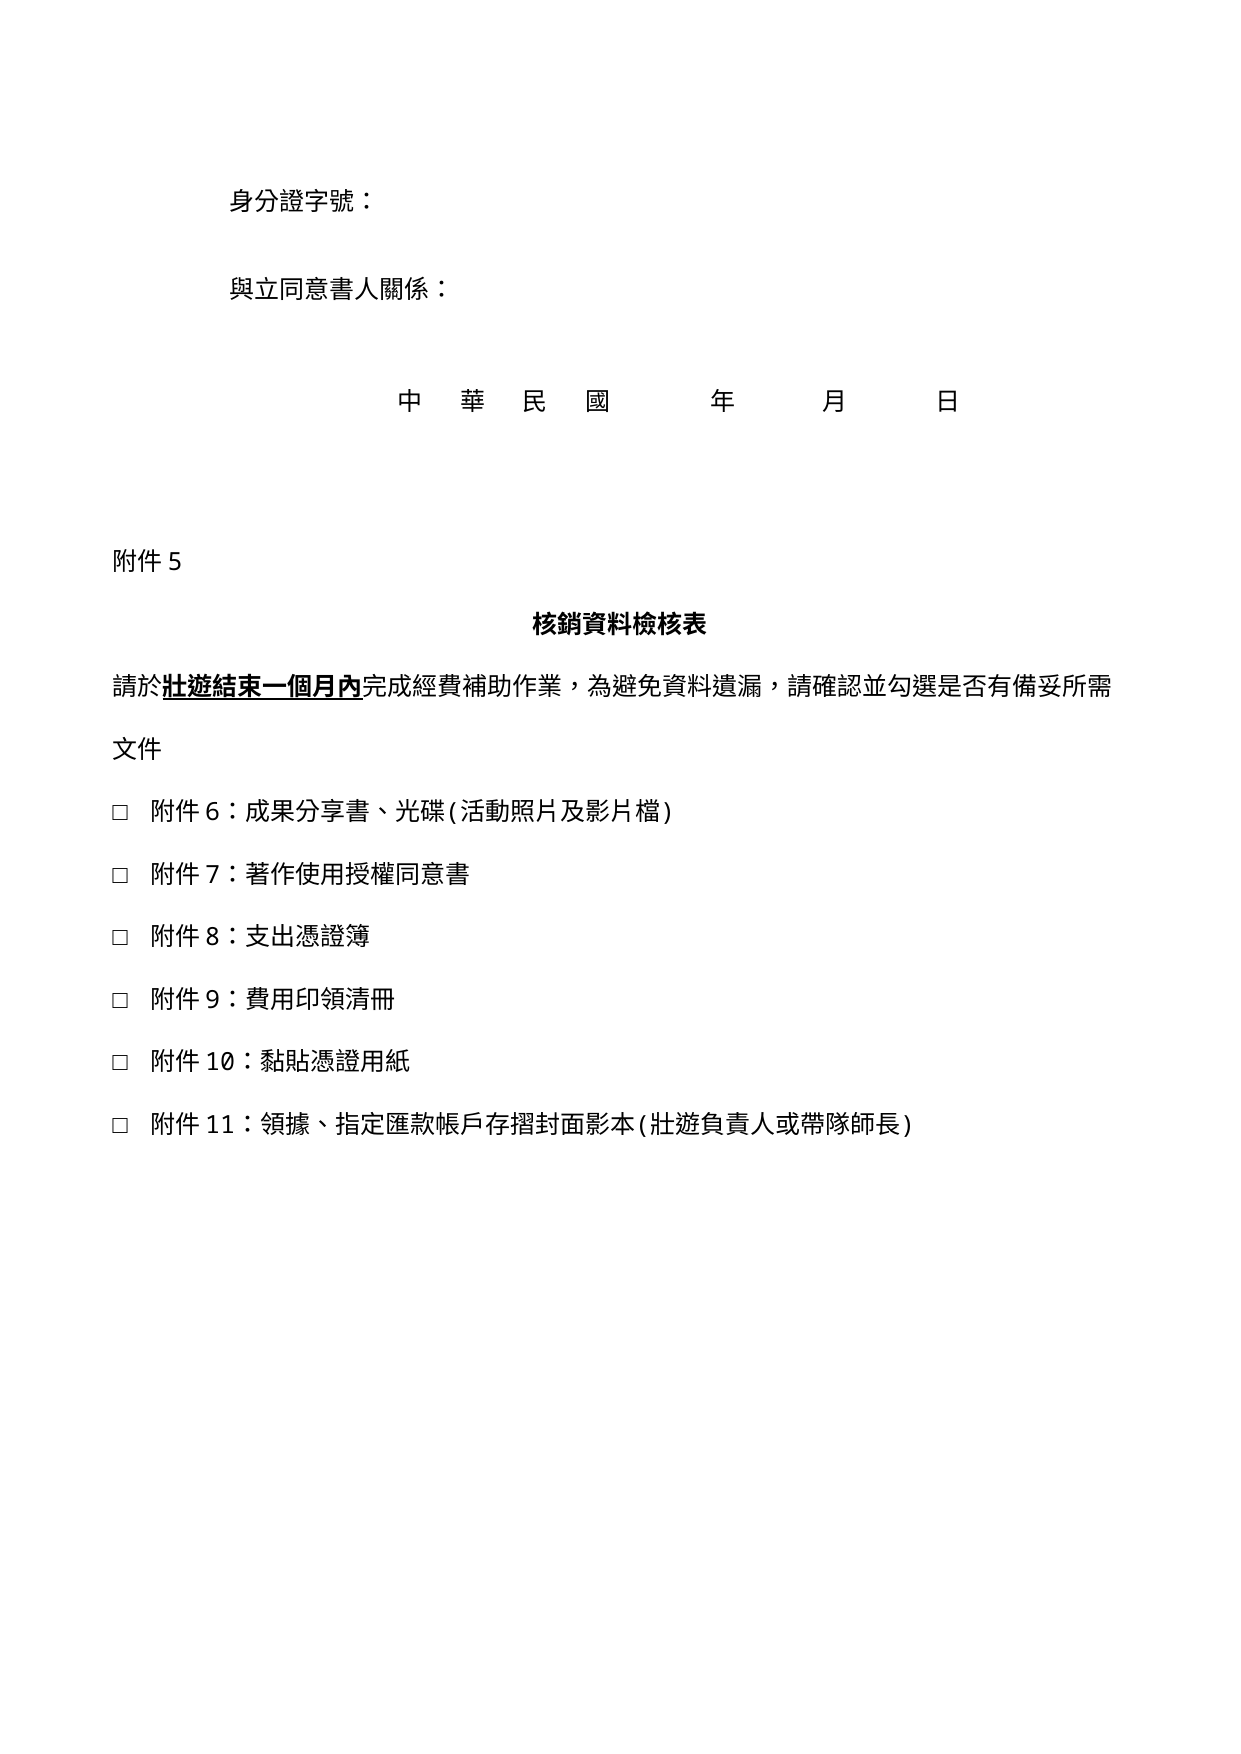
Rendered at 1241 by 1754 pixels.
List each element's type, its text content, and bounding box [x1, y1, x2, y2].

list 附件10：黏貼憑證用紙 [112, 1018, 1128, 1081]
text 請於壯遊結束一個月內完成經費補助作業，為避免資料遺漏，請確認並勾選是否有備妥所需文件 [112, 643, 1128, 768]
text 核銷資料檢核表 [112, 581, 1128, 643]
list 附件8：支出憑證簿 [112, 893, 1128, 956]
text 附件5 [112, 518, 1128, 581]
list 附件11：領據、指定匯款帳戶存摺封面影本(壯遊負責人或帶隊師長) [112, 1081, 1128, 1143]
text 中 華 民 國 年 月 日 [171, 358, 1128, 421]
text 身分證字號： [171, 158, 1128, 221]
list 附件9：費用印領清冊 [112, 956, 1128, 1018]
list 附件7：著作使用授權同意書 [112, 831, 1128, 893]
text 與立同意書人關係： [171, 246, 1128, 308]
list 附件6：成果分享書、光碟(活動照片及影片檔) [112, 768, 1128, 831]
